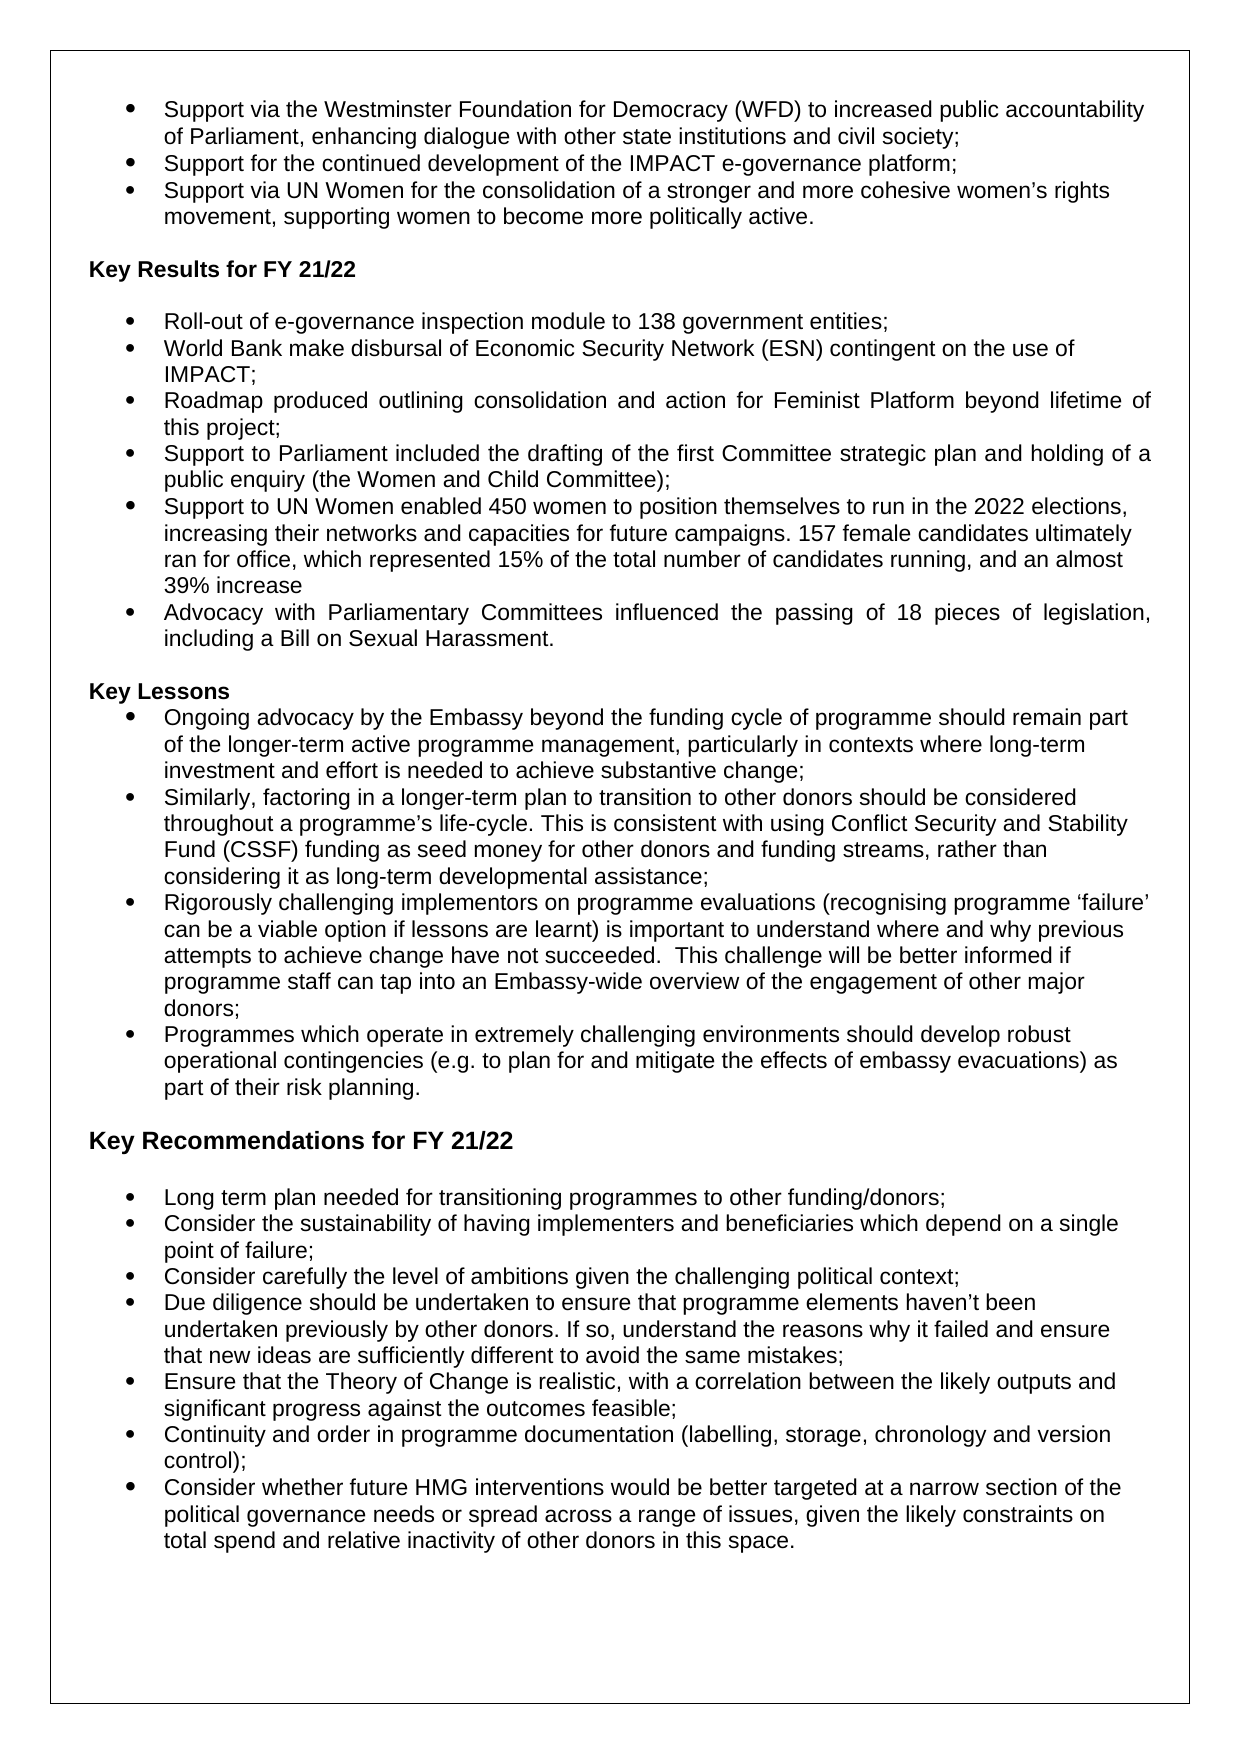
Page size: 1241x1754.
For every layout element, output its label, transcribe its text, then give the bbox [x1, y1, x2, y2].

list World Bank make disbursal of Economic Security Network (ESN) contingent on the use of IMPACT; [126, 335, 1152, 387]
list Consider the sustainability of having implementers and beneficiaries which depend on a single point of failure; [126, 1210, 1152, 1263]
text Key Recommendations for FY 21/22 [89, 1126, 1152, 1155]
list Roadmap produced outlining consolidation and action for Feminist Platform beyond lifetime of this project; [126, 387, 1152, 440]
list Consider carefully the level of ambitions given the challenging political context; [126, 1263, 1152, 1289]
list Due diligence should be undertaken to ensure that programme elements haven’t been undertaken previously by other donors. If so, understand the reasons why it failed and ensure that new ideas are sufficiently different to avoid the same mistakes; [126, 1289, 1152, 1368]
list Support to Parliament included the drafting of the first Committee strategic plan and holding of a public enquiry (the Women and Child Committee); [126, 440, 1152, 493]
list Support to UN Women enabled 450 women to position themselves to run in the 2022 elections, increasing their networks and capacities for future campaigns. 157 female candidates ultimately ran for office, which represented 15% of the total number of candidates running, and an almost 39% increase [126, 493, 1152, 599]
list Continuity and order in programme documentation (labelling, storage, chronology and version control); [126, 1421, 1152, 1474]
list Similarly, factoring in a longer-term plan to transition to other donors should be considered throughout a programme’s life-cycle. This is consistent with using Conflict Security and Stability Fund (CSSF) funding as seed money for other donors and funding streams, rather than considering it as long-term developmental assistance; [126, 784, 1152, 889]
list Roll-out of e-governance inspection module to 138 government entities; [126, 308, 1152, 335]
text Key Results for FY 21/22 [89, 256, 1152, 282]
list Support via UN Women for the consolidation of a stronger and more cohesive women’s rights movement, supporting women to become more politically active. [126, 177, 1152, 229]
list Ongoing advocacy by the Embassy beyond the funding cycle of programme should remain part of the longer-term active programme management, particularly in contexts where long-term investment and effort is needed to achieve substantive change; [126, 704, 1152, 784]
list Support via the Westminster Foundation for Democracy (WFD) to increased public accountability of Parliament, enhancing dialogue with other state institutions and civil society; [126, 96, 1152, 150]
list Ensure that the Theory of Change is realistic, with a correlation between the likely outputs and significant progress against the outcomes feasible; [126, 1368, 1152, 1421]
text Key Lessons [89, 678, 1152, 704]
list Long term plan needed for transitioning programmes to other funding/donors; [126, 1184, 1152, 1210]
list Rigorously challenging implementors on programme evaluations (recognising programme ‘failure’ can be a viable option if lessons are learnt) is important to understand where and why previous attempts to achieve change have not succeeded. This challenge will be better informed if programme staff can tap into an Embassy-wide overview of the engagement of other major donors; [126, 889, 1152, 1021]
list Advocacy with Parliamentary Committees influenced the passing of 18 pieces of legislation, including a Bill on Sexual Harassment. [126, 599, 1152, 651]
list Consider whether future HMG interventions would be better targeted at a narrow section of the political governance needs or spread across a range of issues, given the likely constraints on total spend and relative inactivity of other donors in this space. [126, 1474, 1152, 1553]
list Programmes which operate in extremely challenging environments should develop robust operational contingencies (e.g. to plan for and mitigate the effects of embassy evacuations) as part of their risk planning. [126, 1021, 1152, 1100]
list Support for the continued development of the IMPACT e-governance platform; [126, 150, 1152, 177]
